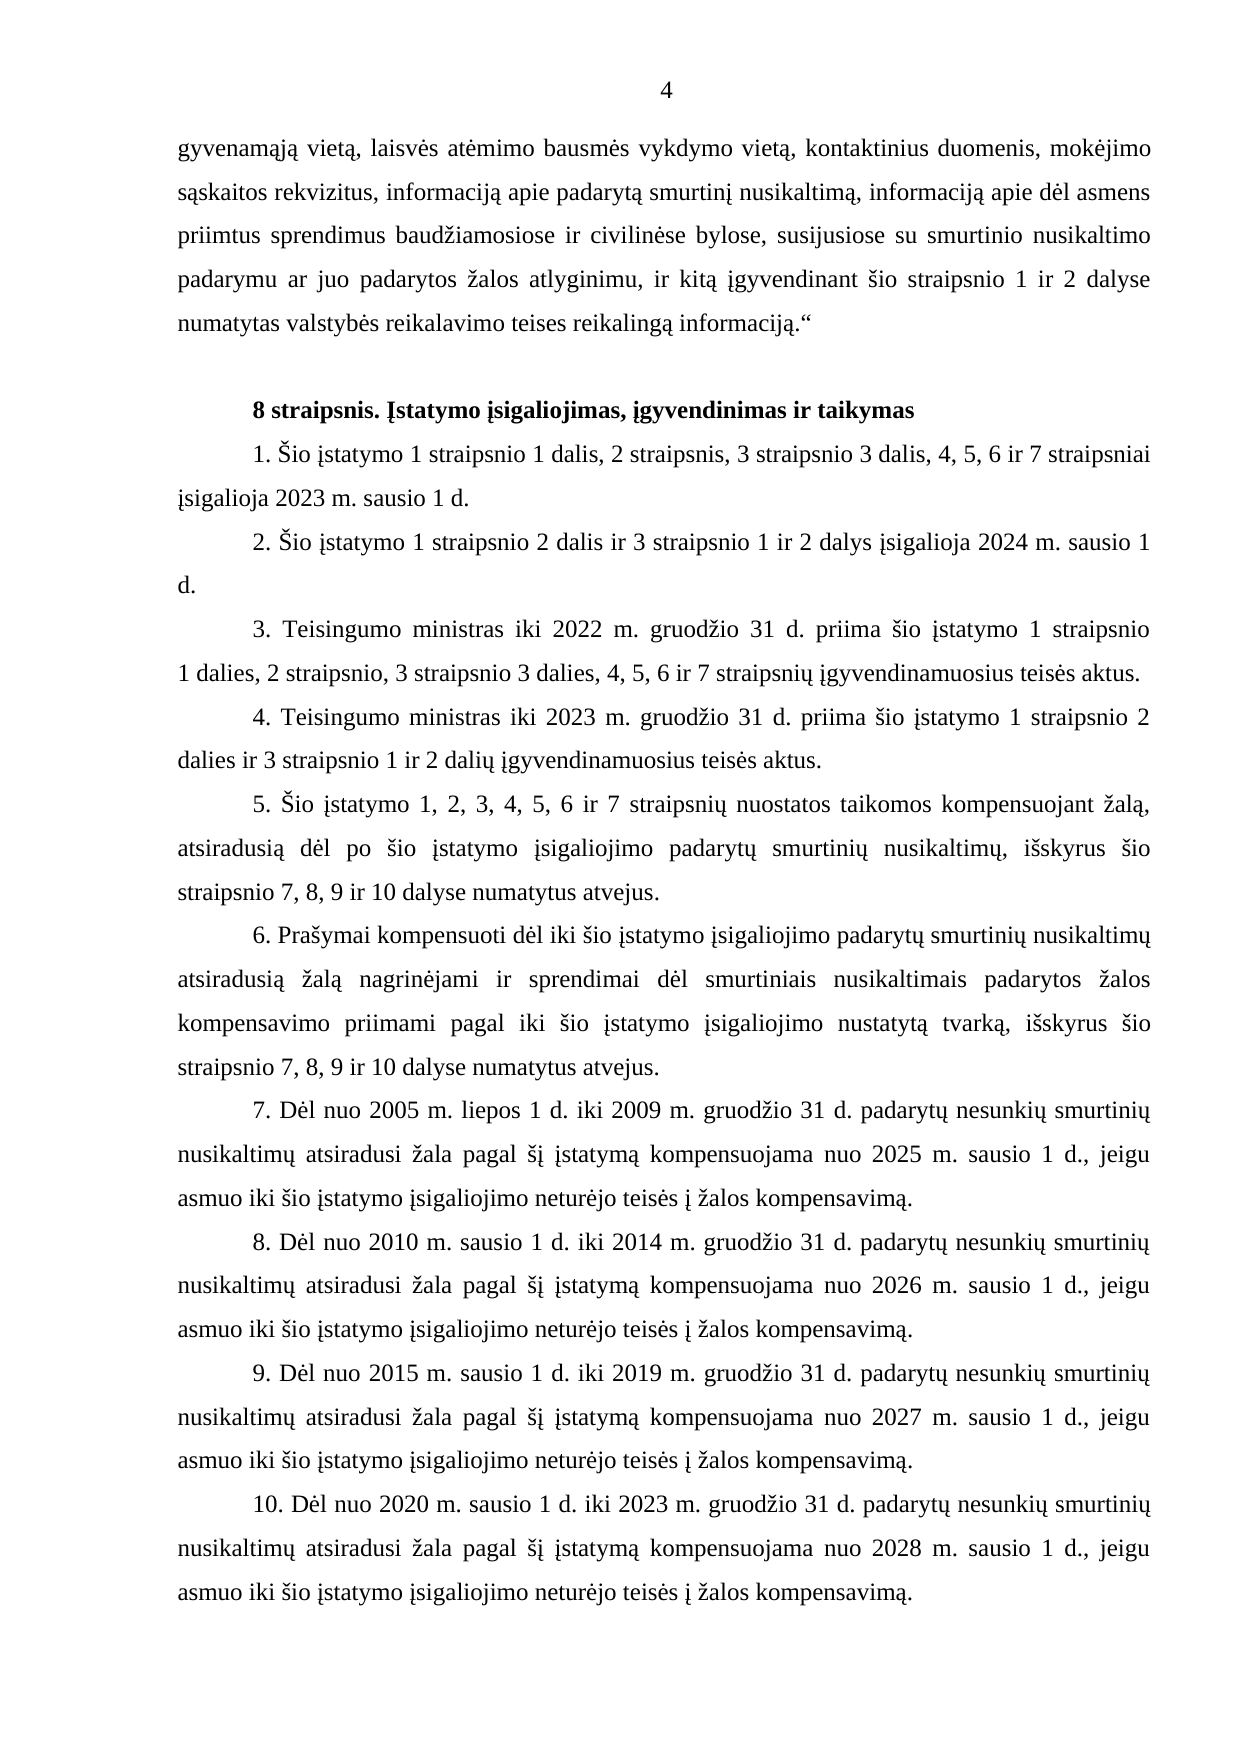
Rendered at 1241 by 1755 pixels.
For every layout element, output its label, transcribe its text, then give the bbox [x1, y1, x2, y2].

text 9. Dėl nuo 2015 m. sausio 1 d. iki 2019 m. gruodžio 31 d. padarytų nesunkių smurtinių nusikaltimų atsiradusi žala pagal šį įstatymą kompensuojama nuo 2027 m. sausio 1 d., jeigu asmuo iki šio įstatymo įsigaliojimo neturėjo teisės į žalos kompensavimą. [177, 1343, 1152, 1474]
text 8 straipsnis. Įstatymo įsigaliojimas, įgyvendinimas ir taikymas [177, 381, 1152, 424]
text 6. Prašymai kompensuoti dėl iki šio įstatymo įsigaliojimo padarytų smurtinių nusikaltimų atsiradusią žalą nagrinėjami ir sprendimai dėl smurtiniais nusikaltimais padarytos žalos kompensavimo priimami pagal iki šio įstatymo įsigaliojimo nustatytą tvarką, išskyrus šio straipsnio 7, 8, 9 ir 10 dalyse numatytus atvejus. [177, 906, 1152, 1081]
text 4. Teisingumo ministras iki 2023 m. gruodžio 31 d. priima šio įstatymo 1 straipsnio 2 dalies ir 3 straipsnio 1 ir 2 dalių įgyvendinamuosius teisės aktus. [177, 687, 1152, 774]
text 2. Šio įstatymo 1 straipsnio 2 dalis ir 3 straipsnio 1 ir 2 dalys įsigalioja 2024 m. sausio 1 d. [177, 512, 1152, 599]
text 8. Dėl nuo 2010 m. sausio 1 d. iki 2014 m. gruodžio 31 d. padarytų nesunkių smurtinių nusikaltimų atsiradusi žala pagal šį įstatymą kompensuojama nuo 2026 m. sausio 1 d., jeigu asmuo iki šio įstatymo įsigaliojimo neturėjo teisės į žalos kompensavimą. [177, 1212, 1152, 1343]
text 1. Šio įstatymo 1 straipsnio 1 dalis, 2 straipsnis, 3 straipsnio 3 dalis, 4, 5, 6 ir 7 straipsniai įsigalioja 2023 m. sausio 1 d. [177, 424, 1152, 512]
text 3. Teisingumo ministras iki 2022 m. gruodžio 31 d. priima šio įstatymo 1 straipsnio 1 dalies, 2 straipsnio, 3 straipsnio 3 dalies, 4, 5, 6 ir 7 straipsnių įgyvendinamuosius teisės aktus. [177, 599, 1152, 687]
text 10. Dėl nuo 2020 m. sausio 1 d. iki 2023 m. gruodžio 31 d. padarytų nesunkių smurtinių nusikaltimų atsiradusi žala pagal šį įstatymą kompensuojama nuo 2028 m. sausio 1 d., jeigu asmuo iki šio įstatymo įsigaliojimo neturėjo teisės į žalos kompensavimą. [177, 1474, 1152, 1606]
text 5. Šio įstatymo 1, 2, 3, 4, 5, 6 ir 7 straipsnių nuostatos taikomos kompensuojant žalą, atsiradusią dėl po šio įstatymo įsigaliojimo padarytų smurtinių nusikaltimų, išskyrus šio straipsnio 7, 8, 9 ir 10 dalyse numatytus atvejus. [177, 774, 1152, 906]
text 7. Dėl nuo 2005 m. liepos 1 d. iki 2009 m. gruodžio 31 d. padarytų nesunkių smurtinių nusikaltimų atsiradusi žala pagal šį įstatymą kompensuojama nuo 2025 m. sausio 1 d., jeigu asmuo iki šio įstatymo įsigaliojimo neturėjo teisės į žalos kompensavimą. [177, 1081, 1152, 1212]
text gyvenamąją vietą, laisvės atėmimo bausmės vykdymo vietą, kontaktinius duomenis, mokėjimo sąskaitos rekvizitus, informaciją apie padarytą smurtinį nusikaltimą, informaciją apie dėl asmens priimtus sprendimus baudžiamosiose ir civilinėse bylose, susijusiose su smurtinio nusikaltimo padarymu ar juo padarytos žalos atlyginimu, ir kitą įgyvendinant šio straipsnio 1 ir 2 dalyse numatytas valstybės reikalavimo teises reikalingą informaciją.“ [177, 118, 1152, 337]
